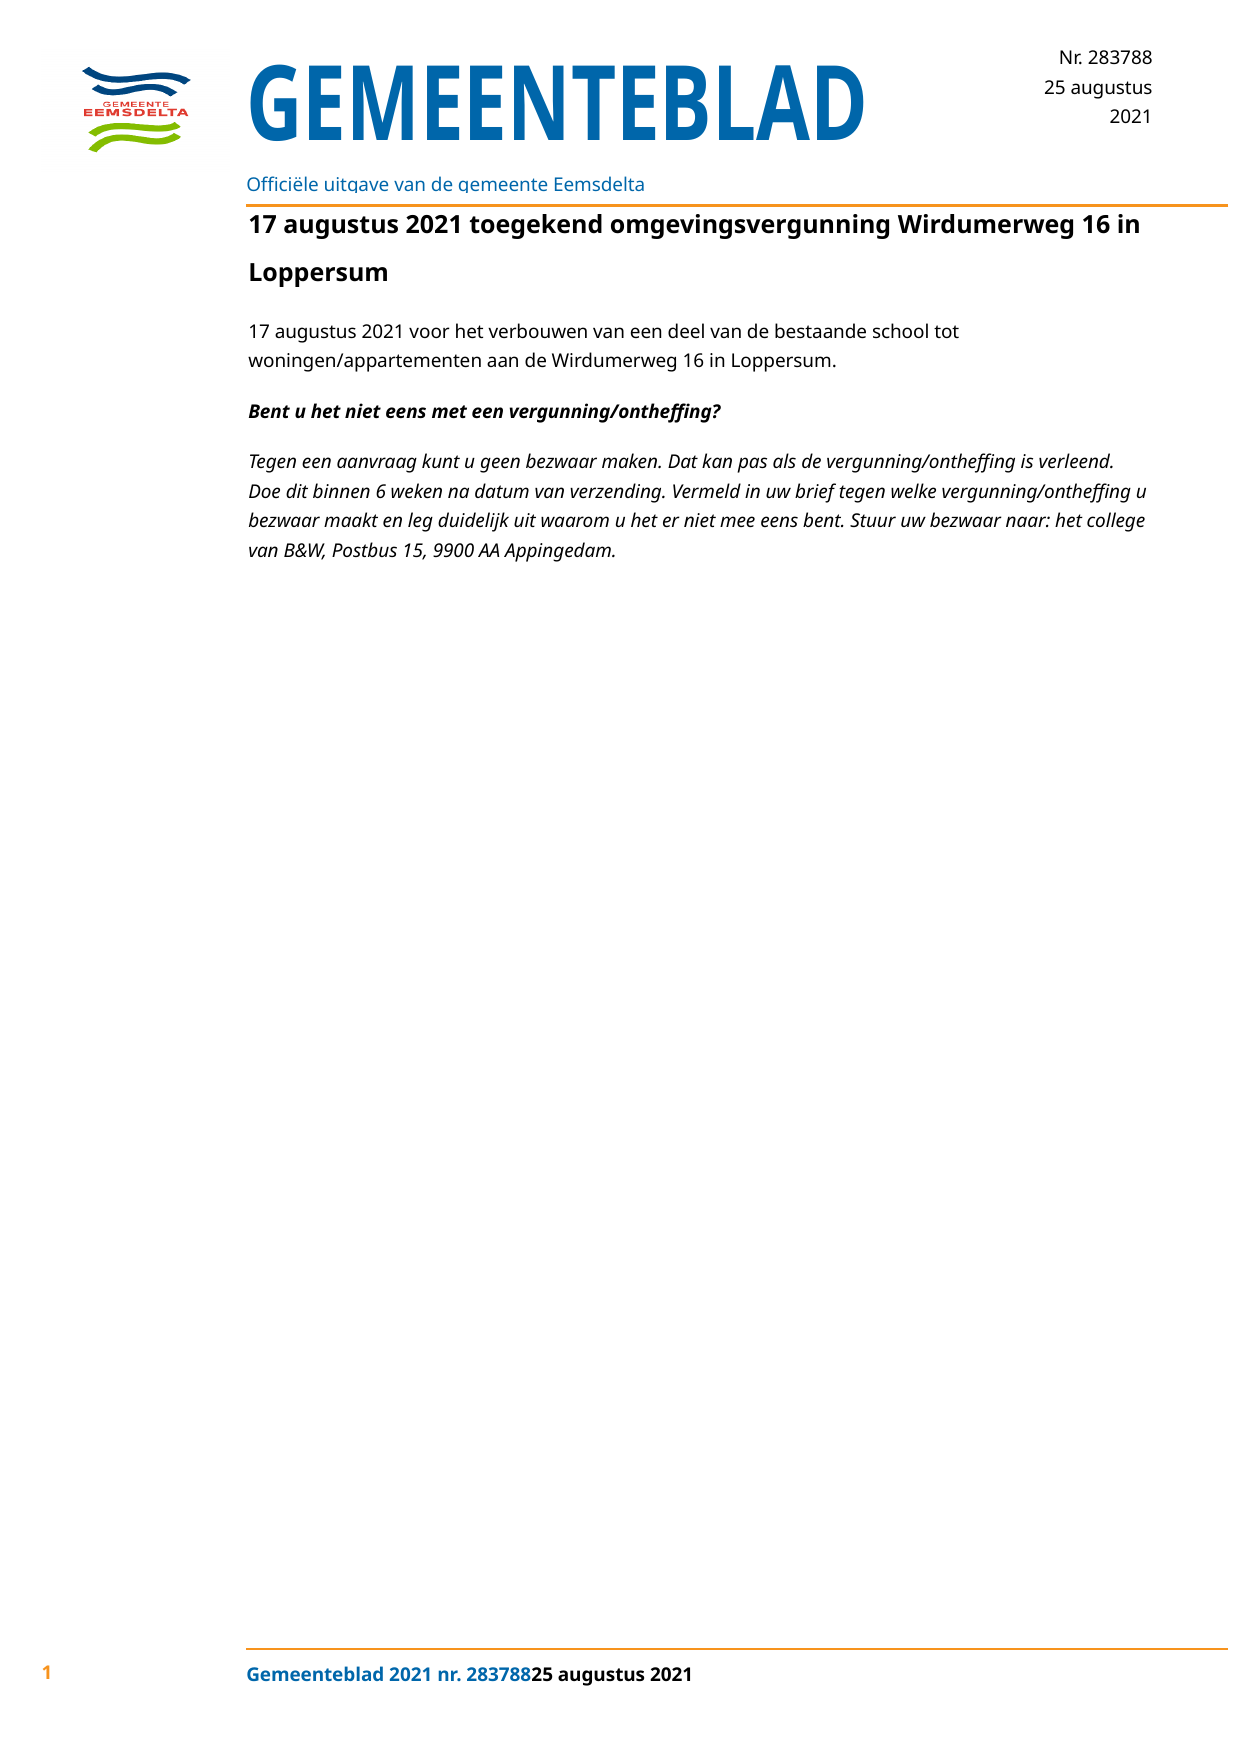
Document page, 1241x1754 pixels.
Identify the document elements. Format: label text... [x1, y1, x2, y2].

text 17 augustus 2021 toegekend omgevingsvergunning Wirdumerweg 16 in Loppersum [248, 207, 1152, 288]
text Bent u het niet eens met een vergunning/ontheffing? [248, 398, 1152, 424]
text Tegen een aanvraag kunt u geen bezwaar maken. Dat kan pas als de vergunning/ontheffing is verleend. Doe dit binnen 6 weken na datum van verzending. Vermeld in uw brief tegen welke vergunning/ontheffing u bezwaar maakt en leg duidelijk uit waarom u het er niet mee eens bent. Stuur uw bezwaar naar: het college van B&W, Postbus 15, 9900 AA Appingedam. [248, 448, 1152, 563]
text 17 augustus 2021 voor het verbouwen van een deel van de bestaande school tot woningen/appartementen aan de Wirdumerweg 16 in Loppersum. [248, 318, 1152, 373]
picture [41, 47, 231, 172]
